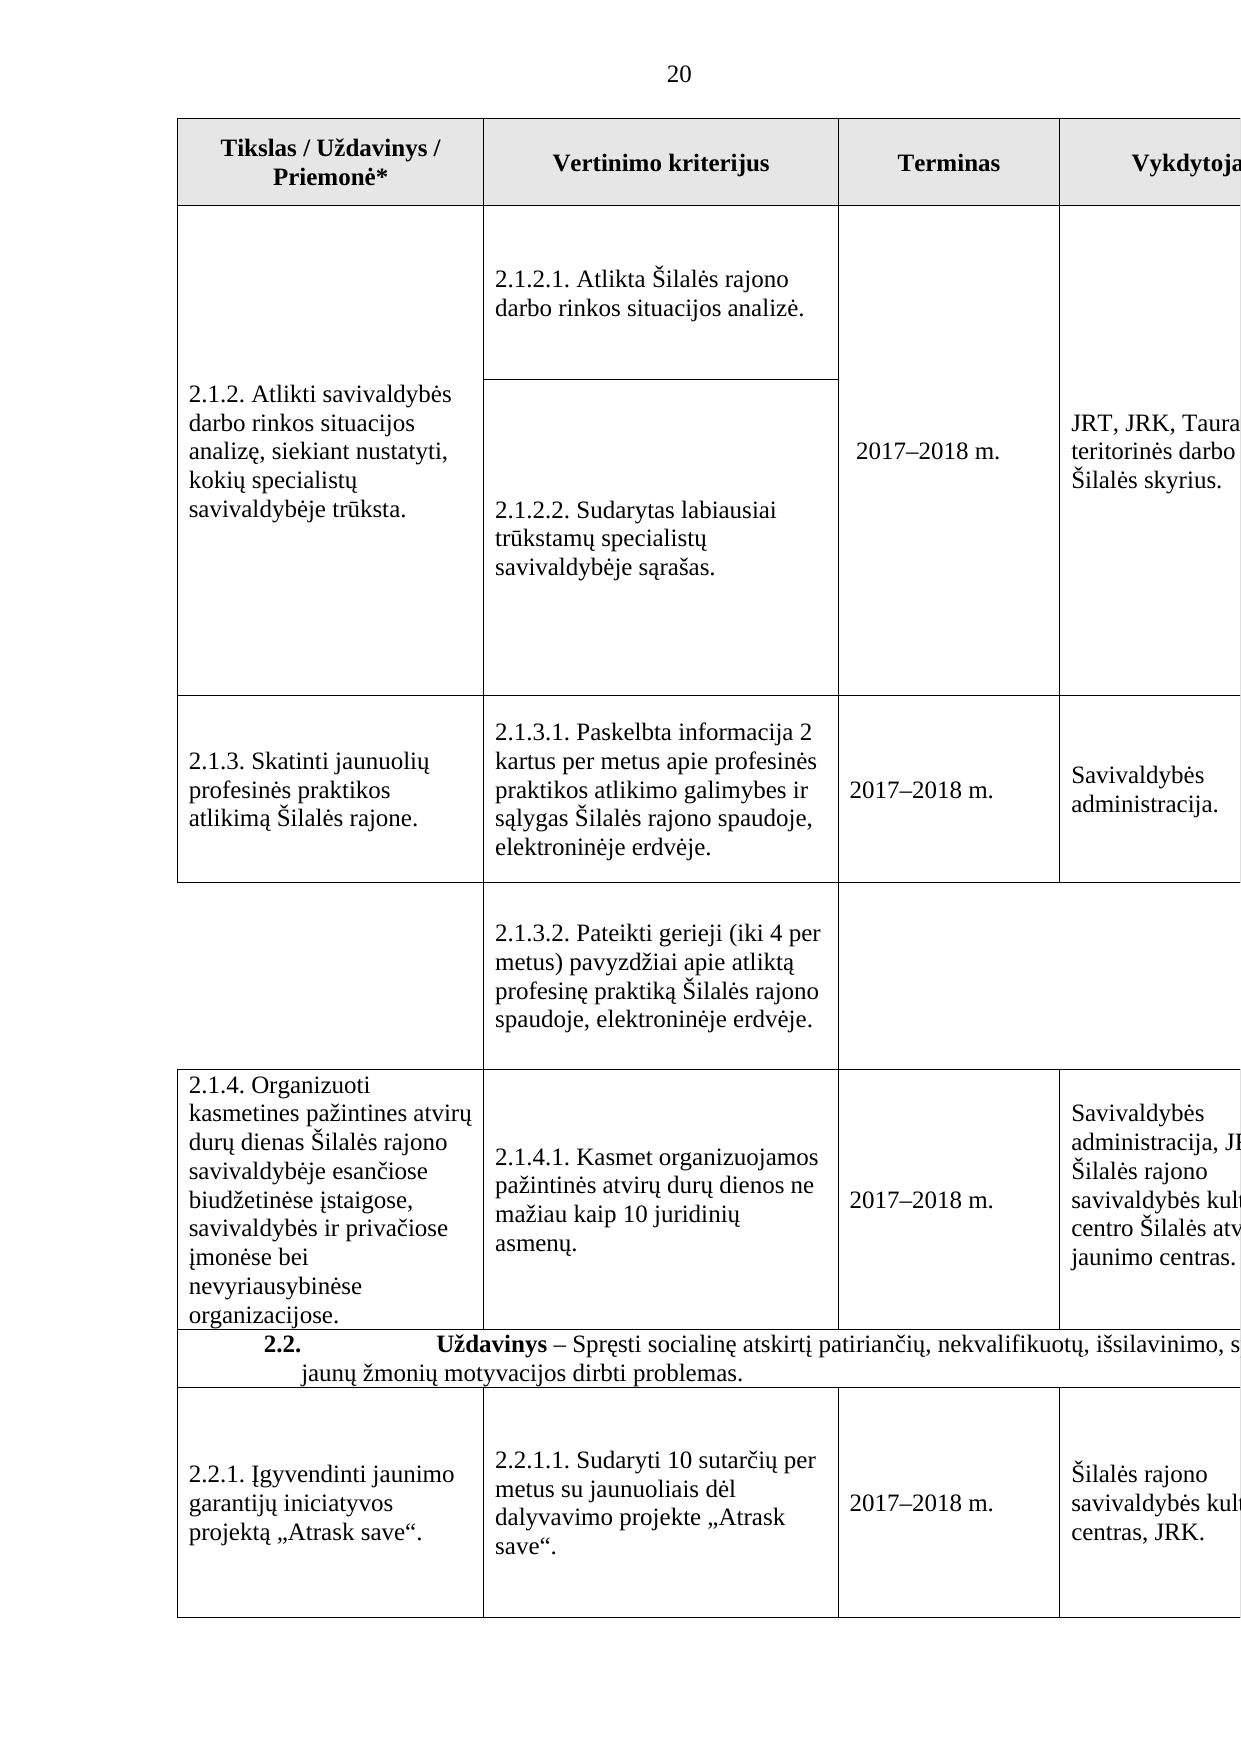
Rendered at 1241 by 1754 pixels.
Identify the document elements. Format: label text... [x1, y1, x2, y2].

table_cell 2.1.4. Organizuoti kasmetines pažintines atvirų durų dienas Šilalės rajono savivaldybėje esančiose biudžetinėse įstaigose, savivaldybės ir privačiose įmonėse bei nevyriausybinėse organizacijose. [178, 1070, 483, 1328]
table_cell 2017–2018 m. [839, 1070, 1059, 1328]
table_header Vykdytojas [1060, 119, 1240, 205]
table_cell 2017–2018 m. [839, 206, 1059, 695]
table_cell 2.1.4.1. Kasmet organizuojamos pažintinės atvirų durų dienos ne mažiau kaip 10 juridinių asmenų. [484, 1070, 838, 1328]
table_header Vertinimo kriterijus [484, 119, 838, 205]
table_cell Savivaldybės administracija, JRK; Šilalės rajono savivaldybės kultūros centro Šilalės atviras jaunimo centras. [1060, 1070, 1240, 1328]
table_cell 2017–2018 m. [839, 696, 1059, 882]
table_cell 2.1.3.1. Paskelbta informacija 2 kartus per metus apie profesinės praktikos atlikimo galimybes ir sąlygas Šilalės rajono spaudoje, elektroninėje erdvėje. [484, 696, 838, 882]
table_header Terminas [839, 119, 1059, 205]
table_cell JRT, JRK, Tauragės teritorinės darbo biržos Šilalės skyrius. [1060, 206, 1240, 695]
table_cell 2.1.2. Atlikti savivaldybės darbo rinkos situacijos analizę, siekiant nustatyti, kokių specialistų savivaldybėje trūksta. [178, 206, 483, 695]
table_header Tikslas / Uždavinys / Priemonė* [178, 119, 483, 205]
table_cell 2.1.2.2. Sudarytas labiausiai trūkstamų specialistų savivaldybėje sąrašas. [484, 380, 838, 695]
table_cell 2.1.2.1. Atlikta Šilalės rajono darbo rinkos situacijos analizė. [484, 206, 838, 379]
table_cell Savivaldybės administracija. [1060, 696, 1240, 882]
table_cell Šilalės rajono savivaldybės kultūros centras, JRK. [1060, 1388, 1240, 1617]
table_cell 2.2.1. Įgyvendinti jaunimo garantijų iniciatyvos projektą „Atrask save“. [178, 1388, 483, 1617]
table_cell 2.1.3.2. Pateikti gerieji (iki 4 per metus) pavyzdžiai apie atliktą profesinę praktiką Šilalės rajono spaudoje, elektroninėje erdvėje. [484, 883, 838, 1069]
table_cell 2.1.3. Skatinti jaunuolių profesinės praktikos atlikimą Šilalės rajone. [178, 696, 483, 882]
table_cell 2017–2018 m. [839, 1388, 1059, 1617]
table_cell 2.2. Uždavinys – Spręsti socialinę atskirtį patiriančių, nekvalifikuotų, išsilavinimo, specialybės, profesijos neturinčių, probleminių jaunų žmonių motyvacijos dirbti problemas. [178, 1330, 1240, 1387]
table_cell 2.2.1.1. Sudaryti 10 sutarčių per metus su jaunuoliais dėl dalyvavimo projekte „Atrask save“. [484, 1388, 838, 1617]
